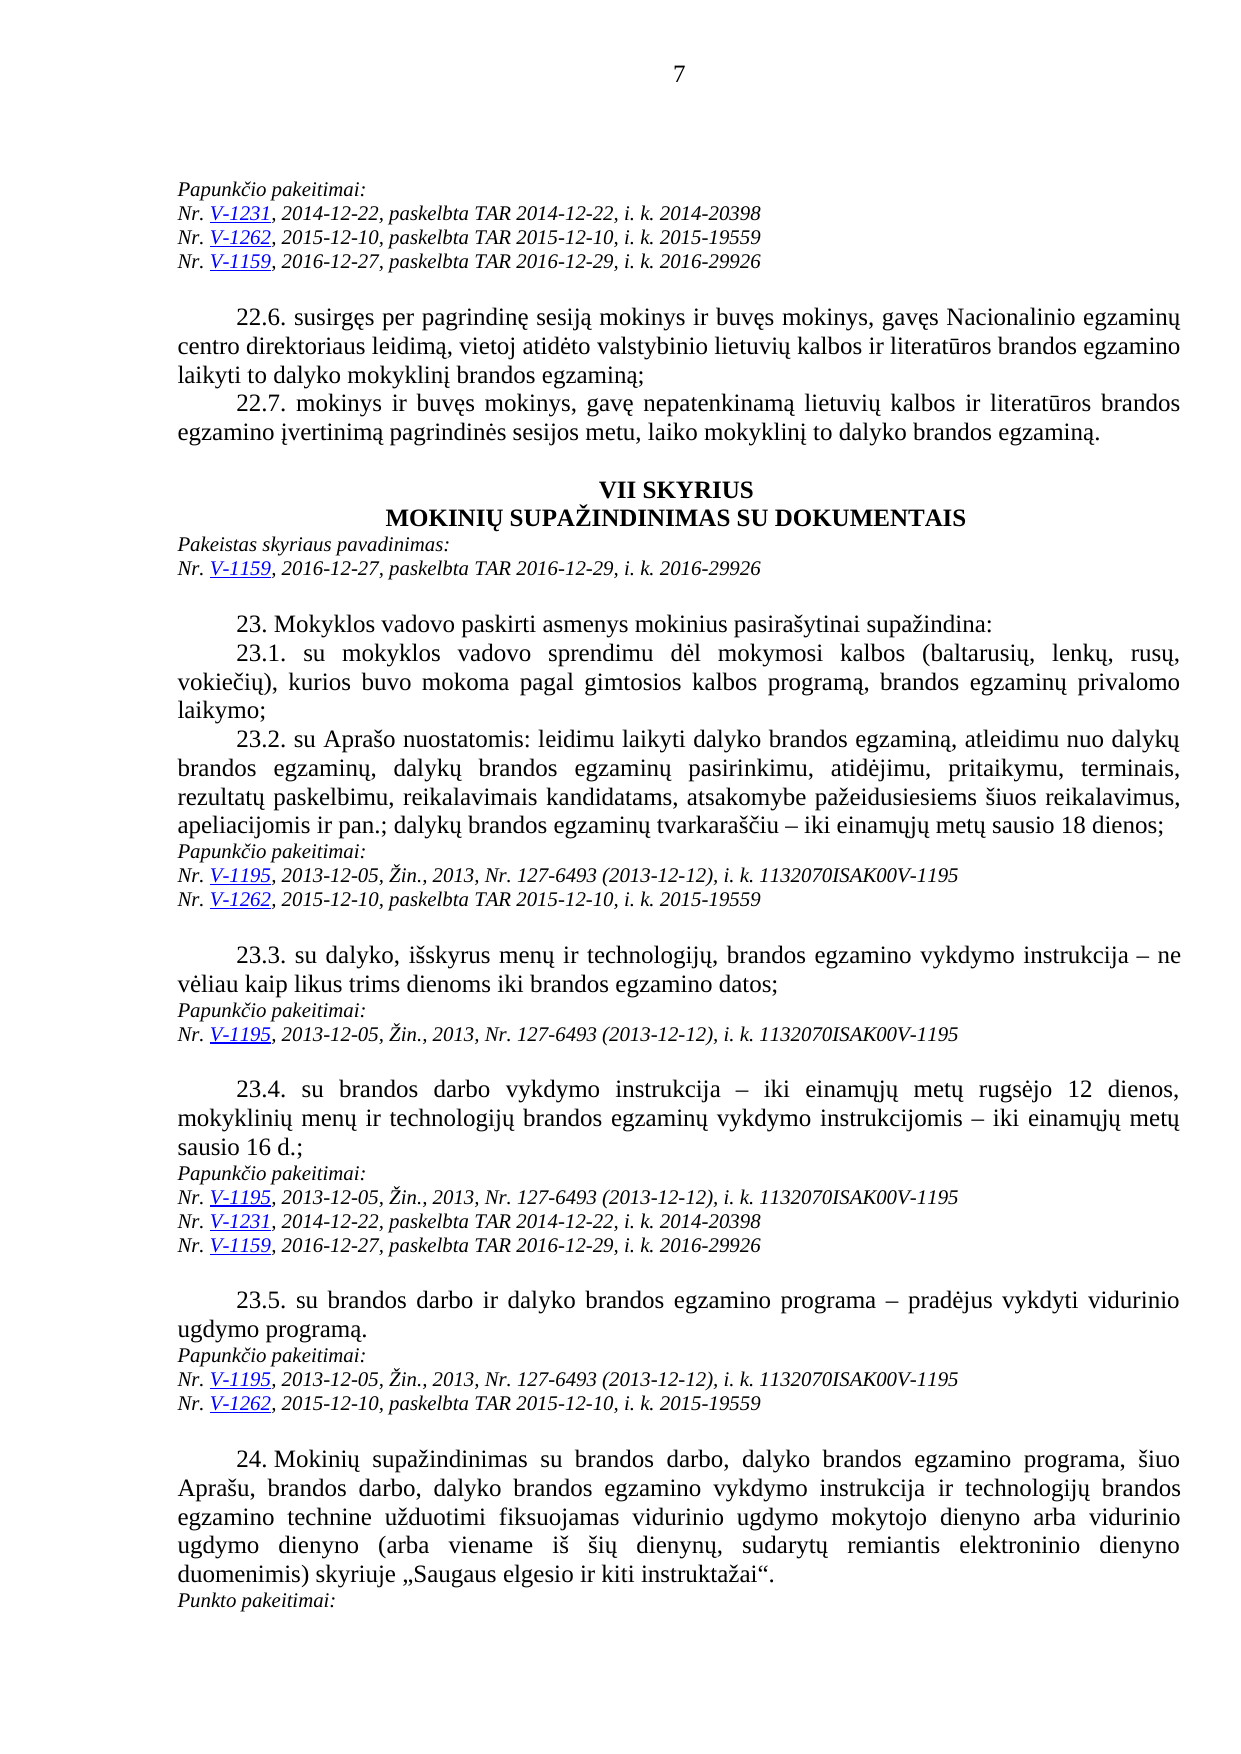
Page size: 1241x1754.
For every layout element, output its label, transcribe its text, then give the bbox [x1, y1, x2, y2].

text Papunkčio pakeitimai: [177, 1161, 1181, 1185]
text Nr. V-1262, 2015-12-10, paskelbta TAR 2015-12-10, i. k. 2015-19559 [177, 225, 1181, 249]
text 23. Mokyklos vadovo paskirti asmenys mokinius pasirašytinai supažindina: [177, 609, 1181, 638]
text Papunkčio pakeitimai: [177, 177, 1181, 201]
text 23.3. su dalyko, išskyrus menų ir technologijų, brandos egzamino vykdymo instrukcija – ne vėliau kaip likus trims dienoms iki brandos egzamino datos; [177, 940, 1181, 997]
text Nr. V-1231, 2014-12-22, paskelbta TAR 2014-12-22, i. k. 2014-20398 [177, 201, 1181, 225]
text Nr. V-1159, 2016-12-27, paskelbta TAR 2016-12-29, i. k. 2016-29926 [177, 249, 1181, 273]
text Nr. V-1195, 2013-12-05, Žin., 2013, Nr. 127-6493 (2013-12-12), i. k. 1132070ISAK00V-1195 [177, 863, 1181, 887]
text Nr. V-1195, 2013-12-05, Žin., 2013, Nr. 127-6493 (2013-12-12), i. k. 1132070ISAK00V-1195 [177, 1367, 1181, 1391]
text 22.6. susirgęs per pagrindinę sesiją mokinys ir buvęs mokinys, gavęs Nacionalinio egzaminų centro direktoriaus leidimą, vietoj atidėto valstybinio lietuvių kalbos ir literatūros brandos egzamino laikyti to dalyko mokyklinį brandos egzaminą; [177, 302, 1181, 388]
text Punkto pakeitimai: [177, 1588, 1181, 1612]
text Papunkčio pakeitimai: [177, 1343, 1181, 1367]
text Papunkčio pakeitimai: [177, 839, 1181, 863]
text Nr. V-1195, 2013-12-05, Žin., 2013, Nr. 127-6493 (2013-12-12), i. k. 1132070ISAK00V-1195 [177, 1185, 1181, 1209]
text 24. Mokinių supažindinimas su brandos darbo, dalyko brandos egzamino programa, šiuo Aprašu, brandos darbo, dalyko brandos egzamino vykdymo instrukcija ir technologijų brandos egzamino technine užduotimi fiksuojamas vidurinio ugdymo mokytojo dienyno arba vidurinio ugdymo dienyno (arba viename iš šių dienynų, sudarytų remiantis elektroninio dienyno duomenimis) skyriuje „Saugaus elgesio ir kiti instruktažai“. [177, 1444, 1181, 1588]
text Nr. V-1231, 2014-12-22, paskelbta TAR 2014-12-22, i. k. 2014-20398 [177, 1209, 1181, 1233]
text 22.7. mokinys ir buvęs mokinys, gavę nepatenkinamą lietuvių kalbos ir literatūros brandos egzamino įvertinimą pagrindinės sesijos metu, laiko mokyklinį to dalyko brandos egzaminą. [177, 388, 1181, 446]
text 23.2. su Aprašo nuostatomis: leidimu laikyti dalyko brandos egzaminą, atleidimu nuo dalykų brandos egzaminų, dalykų brandos egzaminų pasirinkimu, atidėjimu, pritaikymu, terminais, rezultatų paskelbimu, reikalavimais kandidatams, atsakomybe pažeidusiesiems šiuos reikalavimus, apeliacijomis ir pan.; dalykų brandos egzaminų tvarkaraščiu – iki einamųjų metų sausio 18 dienos; [177, 724, 1181, 839]
text VII SKYRIUS MOKINIŲ SUPAŽINDINIMAS SU DOKUMENTAIS [177, 475, 1181, 532]
text Nr. V-1159, 2016-12-27, paskelbta TAR 2016-12-29, i. k. 2016-29926 [177, 556, 1181, 580]
text Papunkčio pakeitimai: [177, 997, 1181, 1022]
text Pakeistas skyriaus pavadinimas: [177, 532, 1181, 556]
text 23.4. su brandos darbo vykdymo instrukcija – iki einamųjų metų rugsėjo 12 dienos, mokyklinių menų ir technologijų brandos egzaminų vykdymo instrukcijomis – iki einamųjų metų sausio 16 d.; [177, 1074, 1181, 1161]
text 23.5. su brandos darbo ir dalyko brandos egzamino programa – pradėjus vykdyti vidurinio ugdymo programą. [177, 1286, 1181, 1343]
text 23.1. su mokyklos vadovo sprendimu dėl mokymosi kalbos (baltarusių, lenkų, rusų, vokiečių), kurios buvo mokoma pagal gimtosios kalbos programą, brandos egzaminų privalomo laikymo; [177, 638, 1181, 724]
text Nr. V-1159, 2016-12-27, paskelbta TAR 2016-12-29, i. k. 2016-29926 [177, 1233, 1181, 1257]
text Nr. V-1262, 2015-12-10, paskelbta TAR 2015-12-10, i. k. 2015-19559 [177, 1391, 1181, 1415]
text Nr. V-1195, 2013-12-05, Žin., 2013, Nr. 127-6493 (2013-12-12), i. k. 1132070ISAK00V-1195 [177, 1022, 1181, 1046]
text Nr. V-1262, 2015-12-10, paskelbta TAR 2015-12-10, i. k. 2015-19559 [177, 887, 1181, 911]
